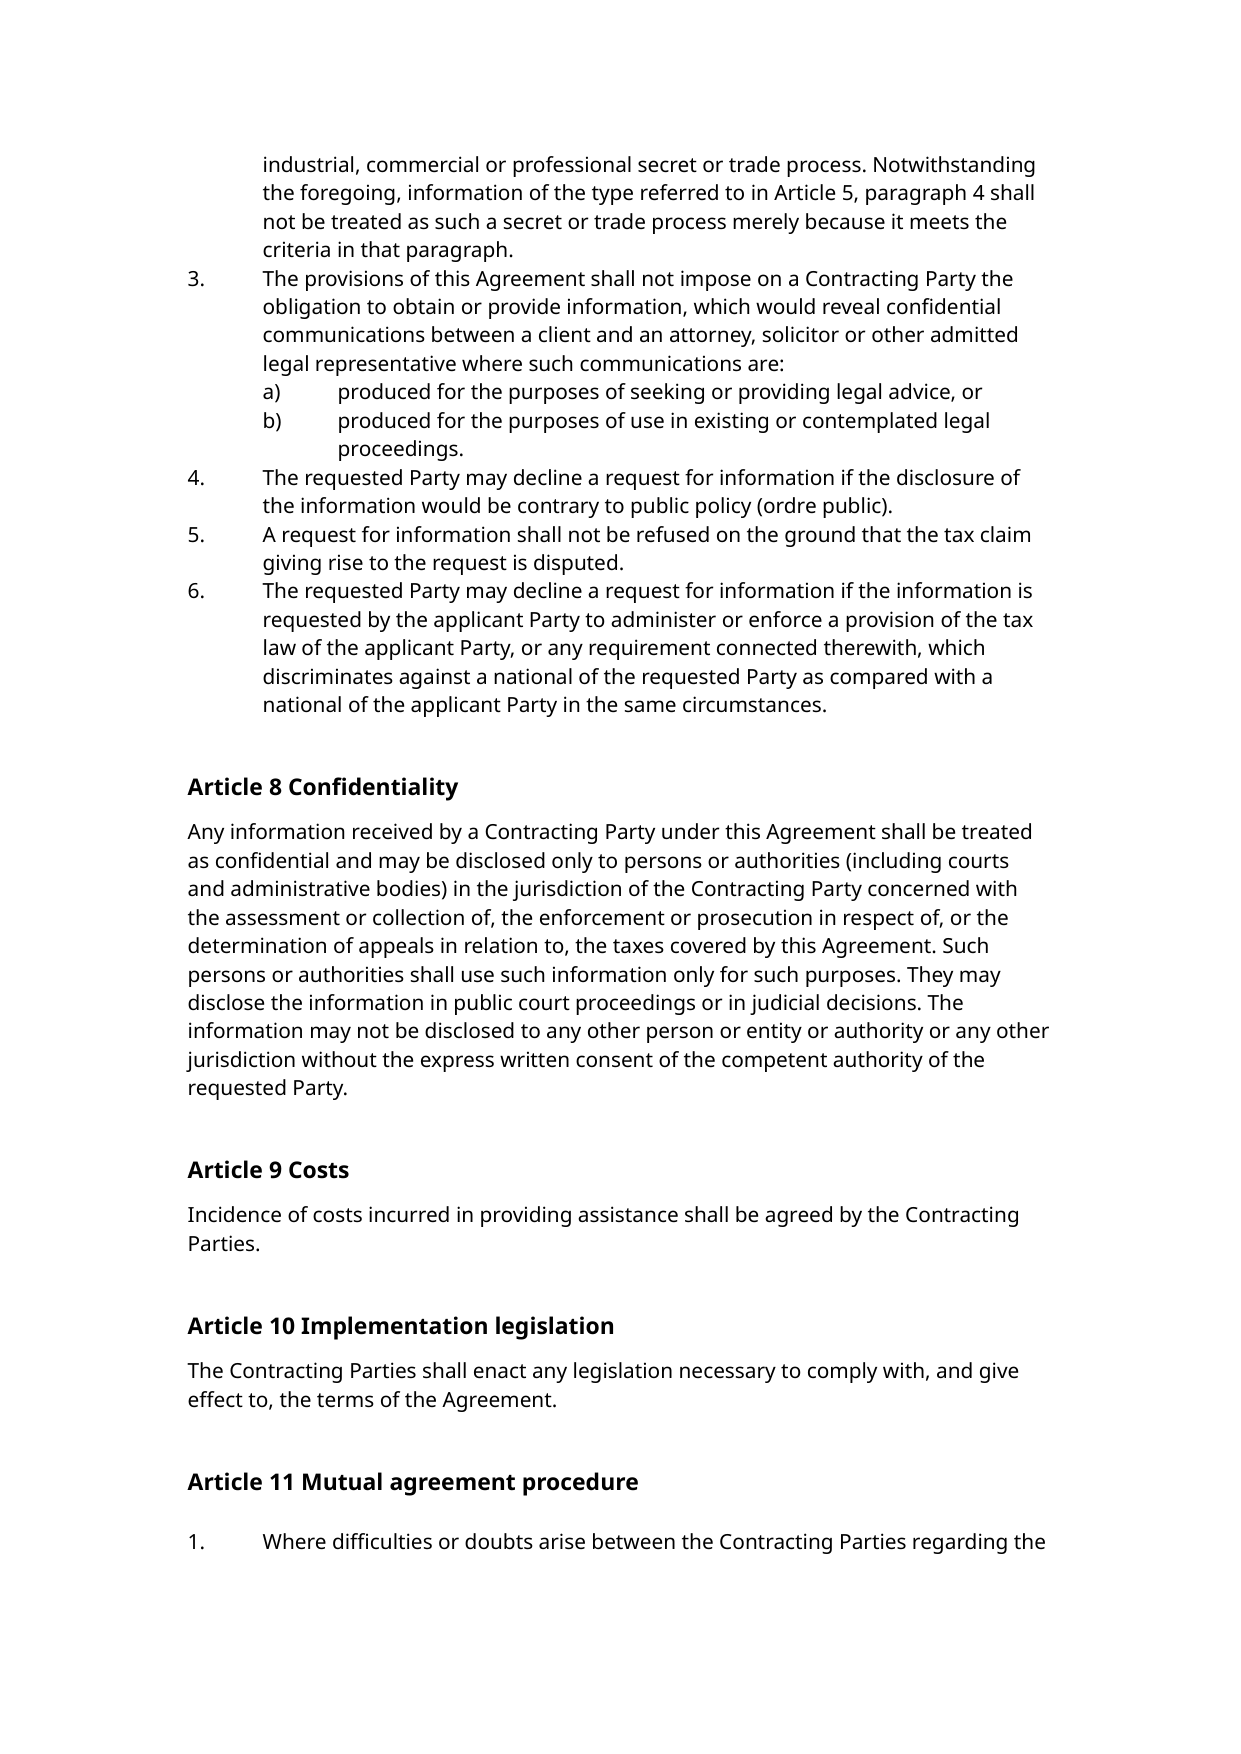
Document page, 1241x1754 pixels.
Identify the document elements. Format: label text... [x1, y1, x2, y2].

subtitle Article 11 Mutual agreement procedure [187, 1466, 1053, 1497]
subtitle Article 10 Implementation legislation [187, 1310, 1053, 1341]
list Where difficulties or doubts arise between the Contracting Parties regarding the [187, 1527, 1053, 1555]
text Incidence of costs incurred in providing assistance shall be agreed by the Contracting Parties. [187, 1201, 1053, 1257]
list The requested Party may decline a request for information if the information is requested by the applicant Party to administer or enforce a provision of the tax law of the applicant Party, or any requirement connected therewith, which discriminates against a national of the requested Party as compared with a national of the applicant Party in the same circumstances. [187, 577, 1053, 719]
list produced for the purposes of use in existing or contemplated legal proceedings. [262, 406, 1053, 463]
list produced for the purposes of seeking or providing legal advice, or [262, 377, 1053, 406]
text The Contracting Parties shall enact any legislation necessary to comply with, and give effect to, the terms of the Agreement. [187, 1356, 1053, 1413]
list The provisions of this Agreement shall not impose on a Contracting Party the obligation to obtain or provide information, which would reveal confidential communications between a client and an attorney, solicitor or other admitted legal representative where such communications are: [187, 264, 1053, 377]
list A request for information shall not be refused on the ground that the tax claim giving rise to the request is disputed. [187, 520, 1053, 577]
list industrial, commercial or professional secret or trade process. Notwithstanding the foregoing, information of the type referred to in Article 5, paragraph 4 shall not be treated as such a secret or trade process merely because it meets the criteria in that paragraph. [187, 150, 1053, 264]
text Any information received by a Contracting Party under this Agreement shall be treated as confidential and may be disclosed only to persons or authorities (including courts and administrative bodies) in the jurisdiction of the Contracting Party concerned with the assessment or collection of, the enforcement or prosecution in respect of, or the determination of appeals in relation to, the taxes covered by this Agreement. Such persons or authorities shall use such information only for such purposes. They may disclose the information in public court proceedings or in judicial decisions. The information may not be disclosed to any other person or entity or authority or any other jurisdiction without the express written consent of the competent authority of the requested Party. [187, 817, 1053, 1102]
subtitle Article 8 Confidentiality [187, 771, 1053, 802]
list The requested Party may decline a request for information if the disclosure of the information would be contrary to public policy (ordre public). [187, 463, 1053, 520]
subtitle Article 9 Costs [187, 1154, 1053, 1186]
